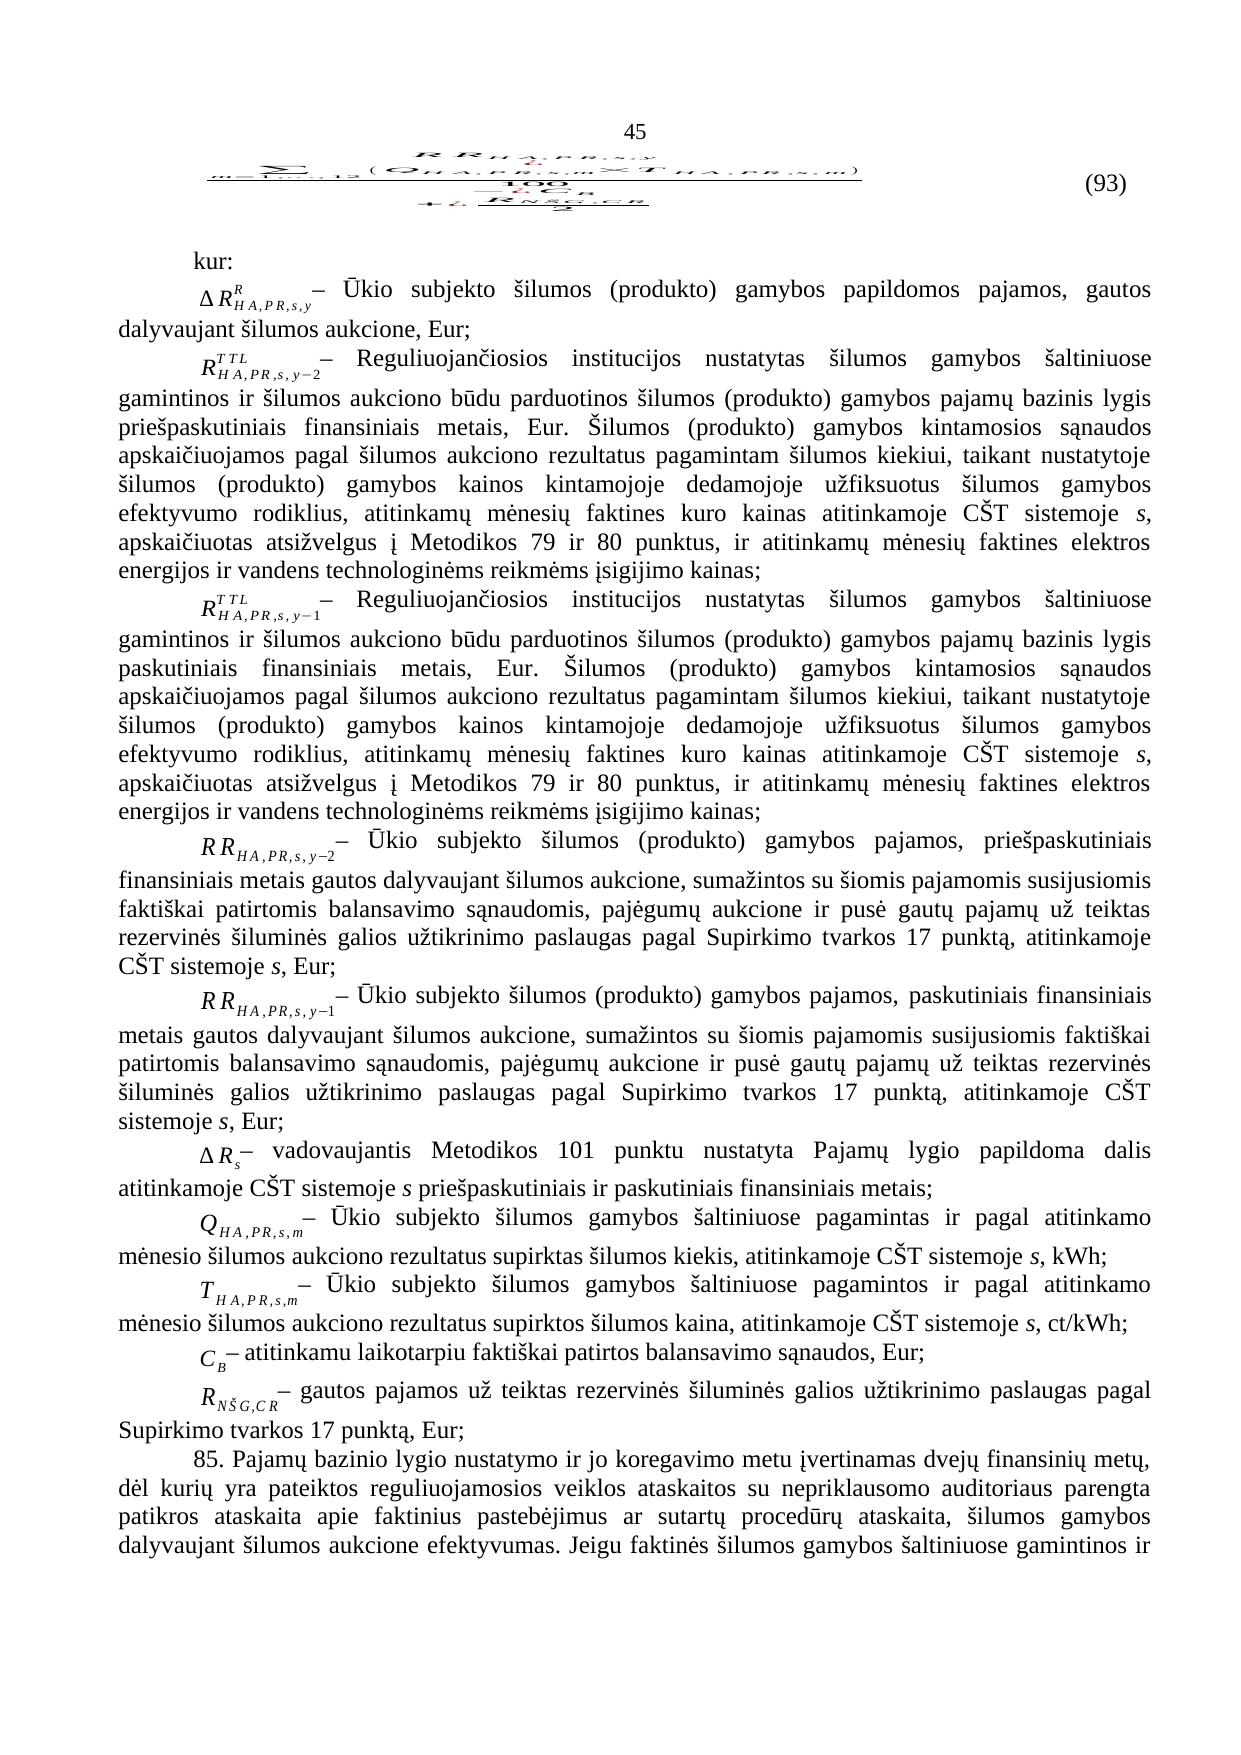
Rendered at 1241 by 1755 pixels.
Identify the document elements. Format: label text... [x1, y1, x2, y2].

text – gautos pajamos už teiktas rezervinės šiluminės galios užtikrinimo paslaugas pagal Supirkimo tvarkos 17 punktą, Eur; [118, 1375, 1152, 1444]
table_header [193, 148, 1060, 217]
text – Ūkio subjekto šilumos (produkto) gamybos pajamos, paskutiniais finansiniais metais gautos dalyvaujant šilumos aukcione, sumažintos su šiomis pajamomis susijusiomis faktiškai patirtomis balansavimo sąnaudomis, pajėgumų aukcione ir pusė gautų pajamų už teiktas rezervinės šiluminės galios užtikrinimo paslaugas pagal Supirkimo tvarkos 17 punktą, atitinkamoje CŠT sistemoje s, Eur; [118, 980, 1152, 1135]
text – atitinkamu laikotarpiu faktiškai patirtos balansavimo sąnaudos, Eur; [118, 1337, 1152, 1375]
text – vadovaujantis Metodikos 101 punktu nustatyta Pajamų lygio papildoma dalis atitinkamoje CŠT sistemoje s priešpaskutiniais ir paskutiniais finansiniais metais; [118, 1135, 1152, 1202]
text 85. Pajamų bazinio lygio nustatymo ir jo koregavimo metu įvertinamas dvejų finansinių metų, dėl kurių yra pateiktos reguliuojamosios veiklos ataskaitos su nepriklausomo auditoriaus parengta patikros ataskaita apie faktinius pastebėjimus ar sutartų procedūrų ataskaita, šilumos gamybos dalyvaujant šilumos aukcione efektyvumas. Jeigu faktinės šilumos gamybos šaltiniuose gamintinos ir [118, 1444, 1152, 1559]
text – Ūkio subjekto šilumos (produkto) gamybos papildomos pajamos, gautos dalyvaujant šilumos aukcione, Eur; [118, 274, 1152, 343]
table_header (93) [1060, 148, 1152, 217]
text – Ūkio subjekto šilumos gamybos šaltiniuose pagamintas ir pagal atitinkamo mėnesio šilumos aukciono rezultatus supirktas šilumos kiekis, atitinkamoje CŠT sistemoje s, kWh; [118, 1202, 1152, 1269]
table_header [118, 148, 193, 217]
text – Reguliuojančiosios institucijos nustatytas šilumos gamybos šaltiniuose gamintinos ir šilumos aukciono būdu parduotinos šilumos (produkto) gamybos pajamų bazinis lygis priešpaskutiniais finansiniais metais, Eur. Šilumos (produkto) gamybos kintamosios sąnaudos apskaičiuojamos pagal šilumos aukciono rezultatus pagamintam šilumos kiekiui, taikant nustatytoje šilumos (produkto) gamybos kainos kintamojoje dedamojoje užfiksuotus šilumos gamybos efektyvumo rodiklius, atitinkamų mėnesių faktines kuro kainas atitinkamoje CŠT sistemoje s, apskaičiuotas atsižvelgus į Metodikos 79 ir 80 punktus, ir atitinkamų mėnesių faktines elektros energijos ir vandens technologinėms reikmėms įsigijimo kainas; [118, 343, 1152, 584]
text – Reguliuojančiosios institucijos nustatytas šilumos gamybos šaltiniuose gamintinos ir šilumos aukciono būdu parduotinos šilumos (produkto) gamybos pajamų bazinis lygis paskutiniais finansiniais metais, Eur. Šilumos (produkto) gamybos kintamosios sąnaudos apskaičiuojamos pagal šilumos aukciono rezultatus pagamintam šilumos kiekiui, taikant nustatytoje šilumos (produkto) gamybos kainos kintamojoje dedamojoje užfiksuotus šilumos gamybos efektyvumo rodiklius, atitinkamų mėnesių faktines kuro kainas atitinkamoje CŠT sistemoje s, apskaičiuotas atsižvelgus į Metodikos 79 ir 80 punktus, ir atitinkamų mėnesių faktines elektros energijos ir vandens technologinėms reikmėms įsigijimo kainas; [118, 584, 1152, 825]
text – Ūkio subjekto šilumos gamybos šaltiniuose pagamintos ir pagal atitinkamo mėnesio šilumos aukciono rezultatus supirktos šilumos kaina, atitinkamoje CŠT sistemoje s, ct/kWh; [118, 1269, 1152, 1337]
text kur: [118, 246, 1152, 274]
text – Ūkio subjekto šilumos (produkto) gamybos pajamos, priešpaskutiniais finansiniais metais gautos dalyvaujant šilumos aukcione, sumažintos su šiomis pajamomis susijusiomis faktiškai patirtomis balansavimo sąnaudomis, pajėgumų aukcione ir pusė gautų pajamų už teiktas rezervinės šiluminės galios užtikrinimo paslaugas pagal Supirkimo tvarkos 17 punktą, atitinkamoje CŠT sistemoje s, Eur; [118, 825, 1152, 980]
